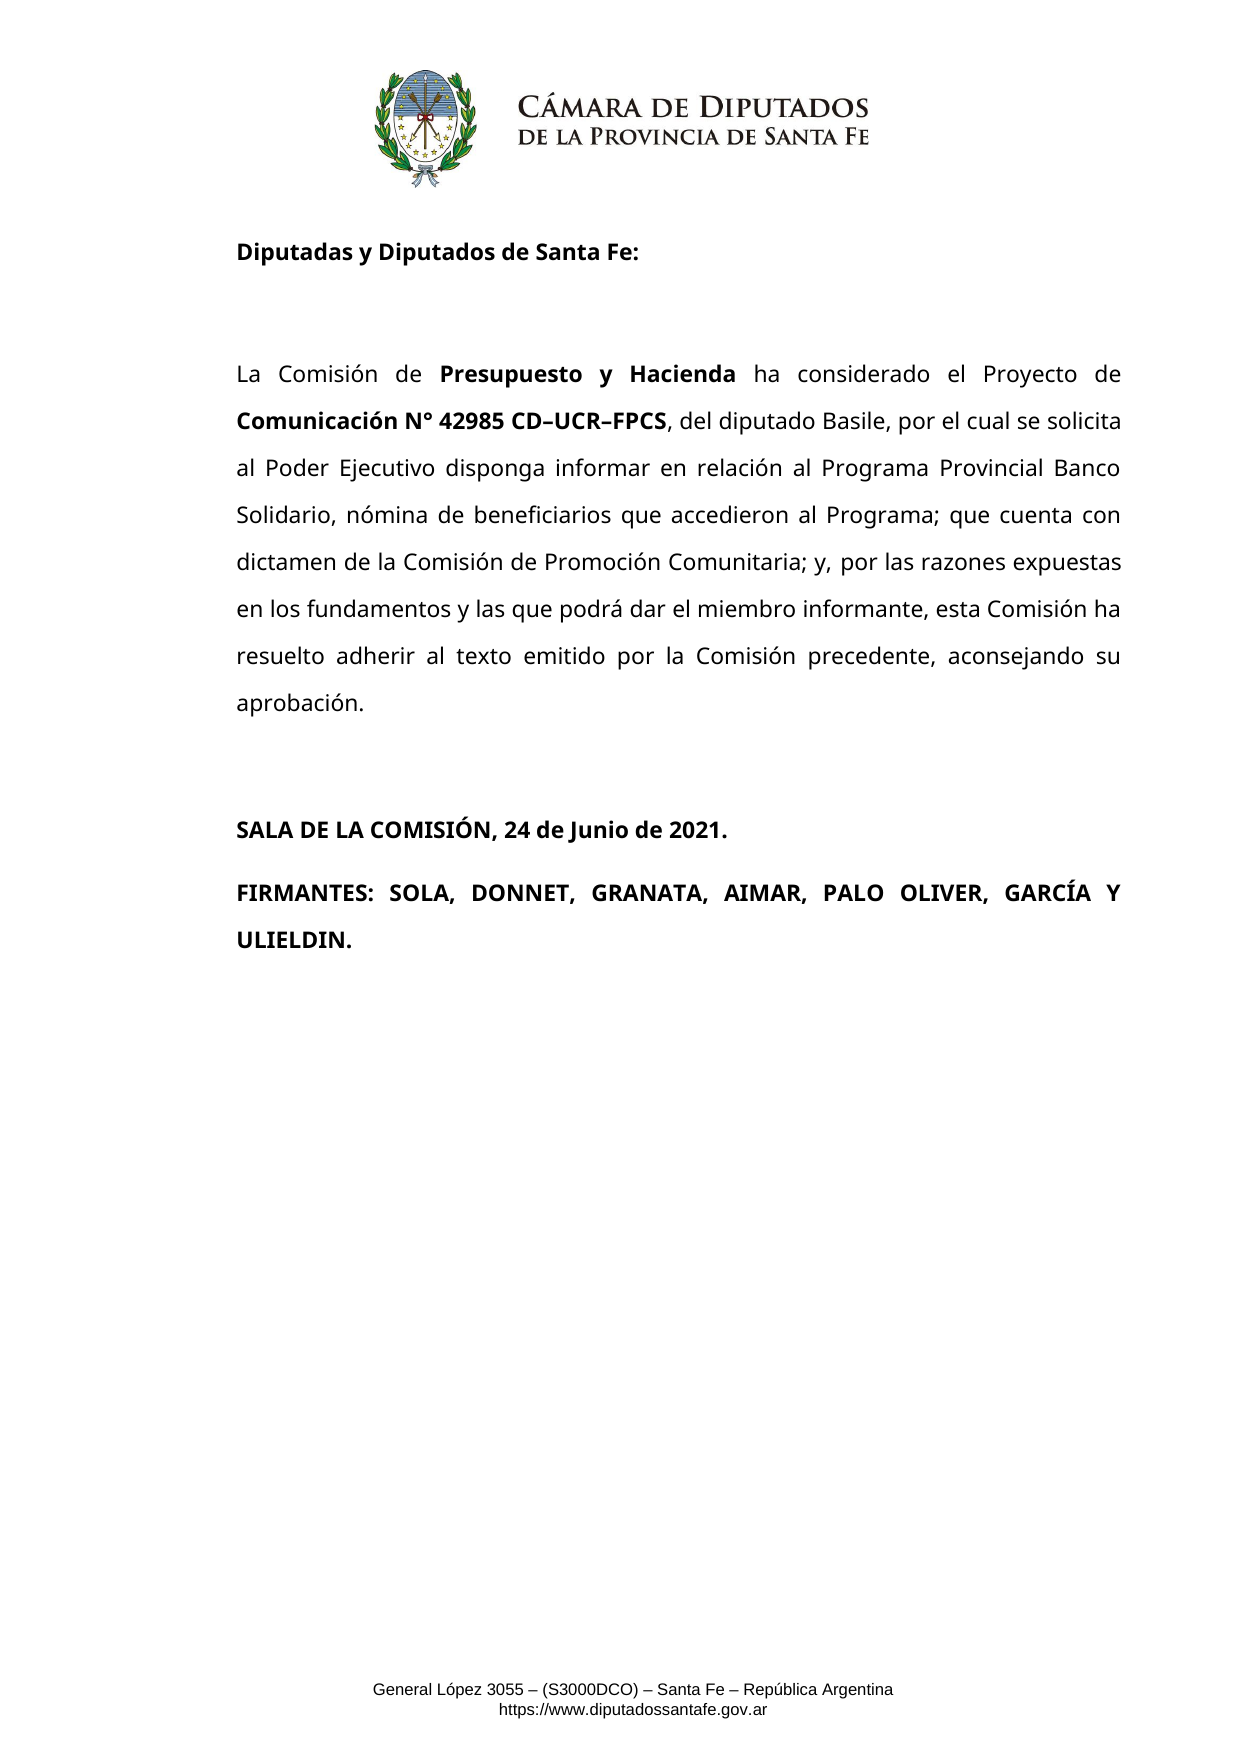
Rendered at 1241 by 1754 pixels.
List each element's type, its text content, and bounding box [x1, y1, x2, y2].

text La Comisión de Presupuesto y Hacienda ha considerado el Proyecto de Comunicación N° 42985 CD–UCR–FPCS, del diputado Basile, por el cual se solicita al Poder Ejecutivo disponga informar en relación al Programa Provincial Banco Solidario, nómina de beneficiarios que accedieron al Programa; que cuenta con dictamen de la Comisión de Promoción Comunitaria; y, por las razones expuestas en los fundamentos y las que podrá dar el miembro informante, esta Comisión ha resuelto adherir al texto emitido por la Comisión precedente, aconsejando su aprobación. [236, 358, 1122, 718]
text SALA DE LA COMISIÓN, 24 de Junio de 2021. [236, 814, 1122, 845]
picture [374, 70, 869, 192]
text FIRMANTES: SOLA, DONNET, GRANATA, AIMAR, PALO OLIVER, GARCÍA Y ULIELDIN. [236, 877, 1122, 955]
text Diputadas y Diputados de Santa Fe: [236, 236, 1122, 267]
